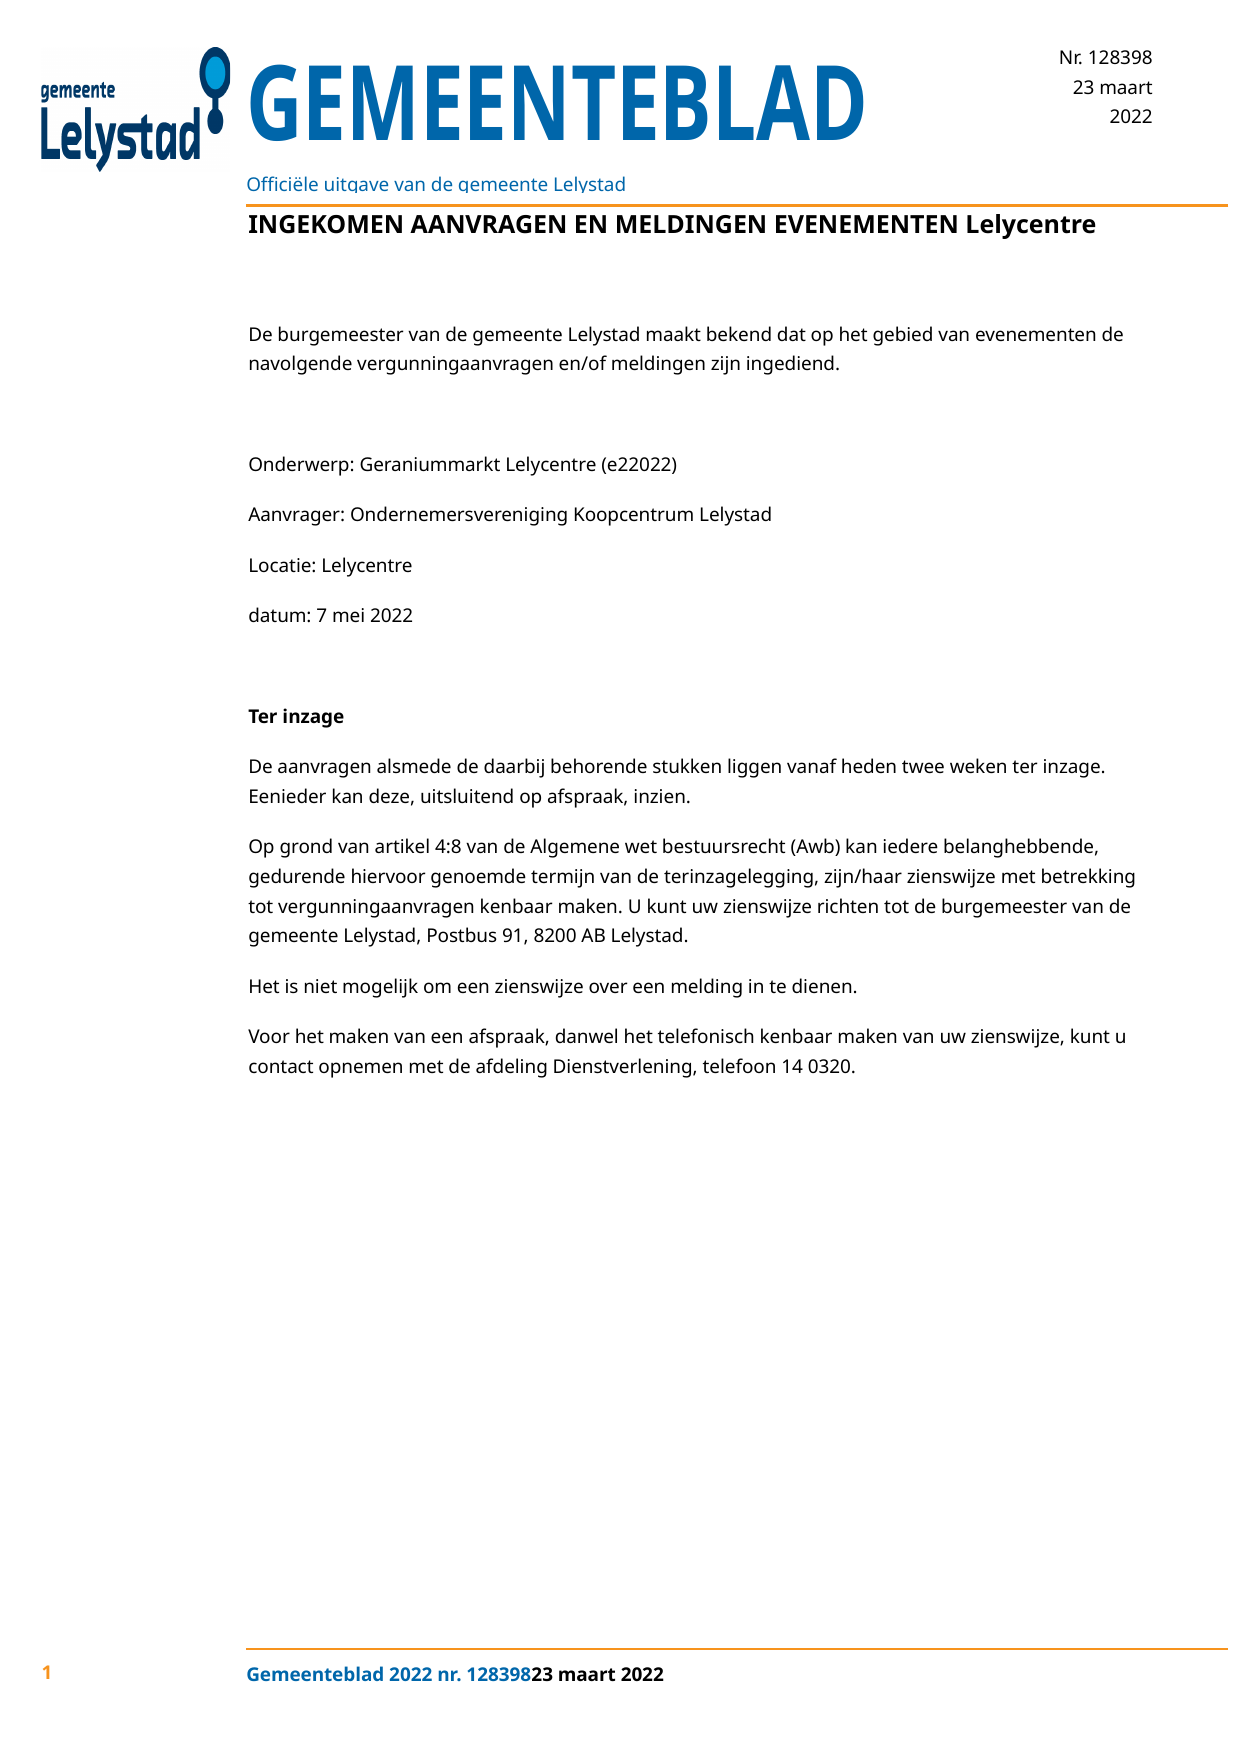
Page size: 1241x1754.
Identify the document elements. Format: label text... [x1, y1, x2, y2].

text datum: 7 mei 2022 [248, 602, 1152, 628]
text Aanvrager: Ondernemersvereniging Koopcentrum Lelystad [248, 502, 1152, 527]
text Onderwerp: Geraniummarkt Lelycentre (e22022) [248, 451, 1152, 477]
text Ter inzage [248, 703, 1152, 729]
text Het is niet mogelijk om een zienswijze over een melding in te dienen. [248, 973, 1152, 998]
text Voor het maken van een afspraak, danwel het telefonisch kenbaar maken van uw zienswijze, kunt u contact opnemen met de afdeling Dienstverlening, telefoon 14 0320. [248, 1023, 1152, 1078]
text De aanvragen alsmede de daarbij behorende stukken liggen vanaf heden twee weken ter inzage. Eenieder kan deze, uitsluitend op afspraak, inzien. [248, 754, 1152, 809]
text INGEKOMEN AANVRAGEN EN MELDINGEN EVENEMENTEN Lelycentre [248, 207, 1152, 241]
text De burgemeester van de gemeente Lelystad maakt bekend dat op het gebied van evenementen de navolgende vergunningaanvragen en/of meldingen zijn ingediend. [248, 321, 1152, 376]
picture [41, 47, 231, 172]
text Op grond van artikel 4:8 van de Algemene wet bestuursrecht (Awb) kan iedere belanghebbende, gedurende hiervoor genoemde termijn van de terinzagelegging, zijn/haar zienswijze met betrekking tot vergunningaanvragen kenbaar maken. U kunt uw zienswijze richten tot de burgemeester van de gemeente Lelystad, Postbus 91, 8200 AB Lelystad. [248, 834, 1152, 948]
text Locatie: Lelycentre [248, 552, 1152, 578]
